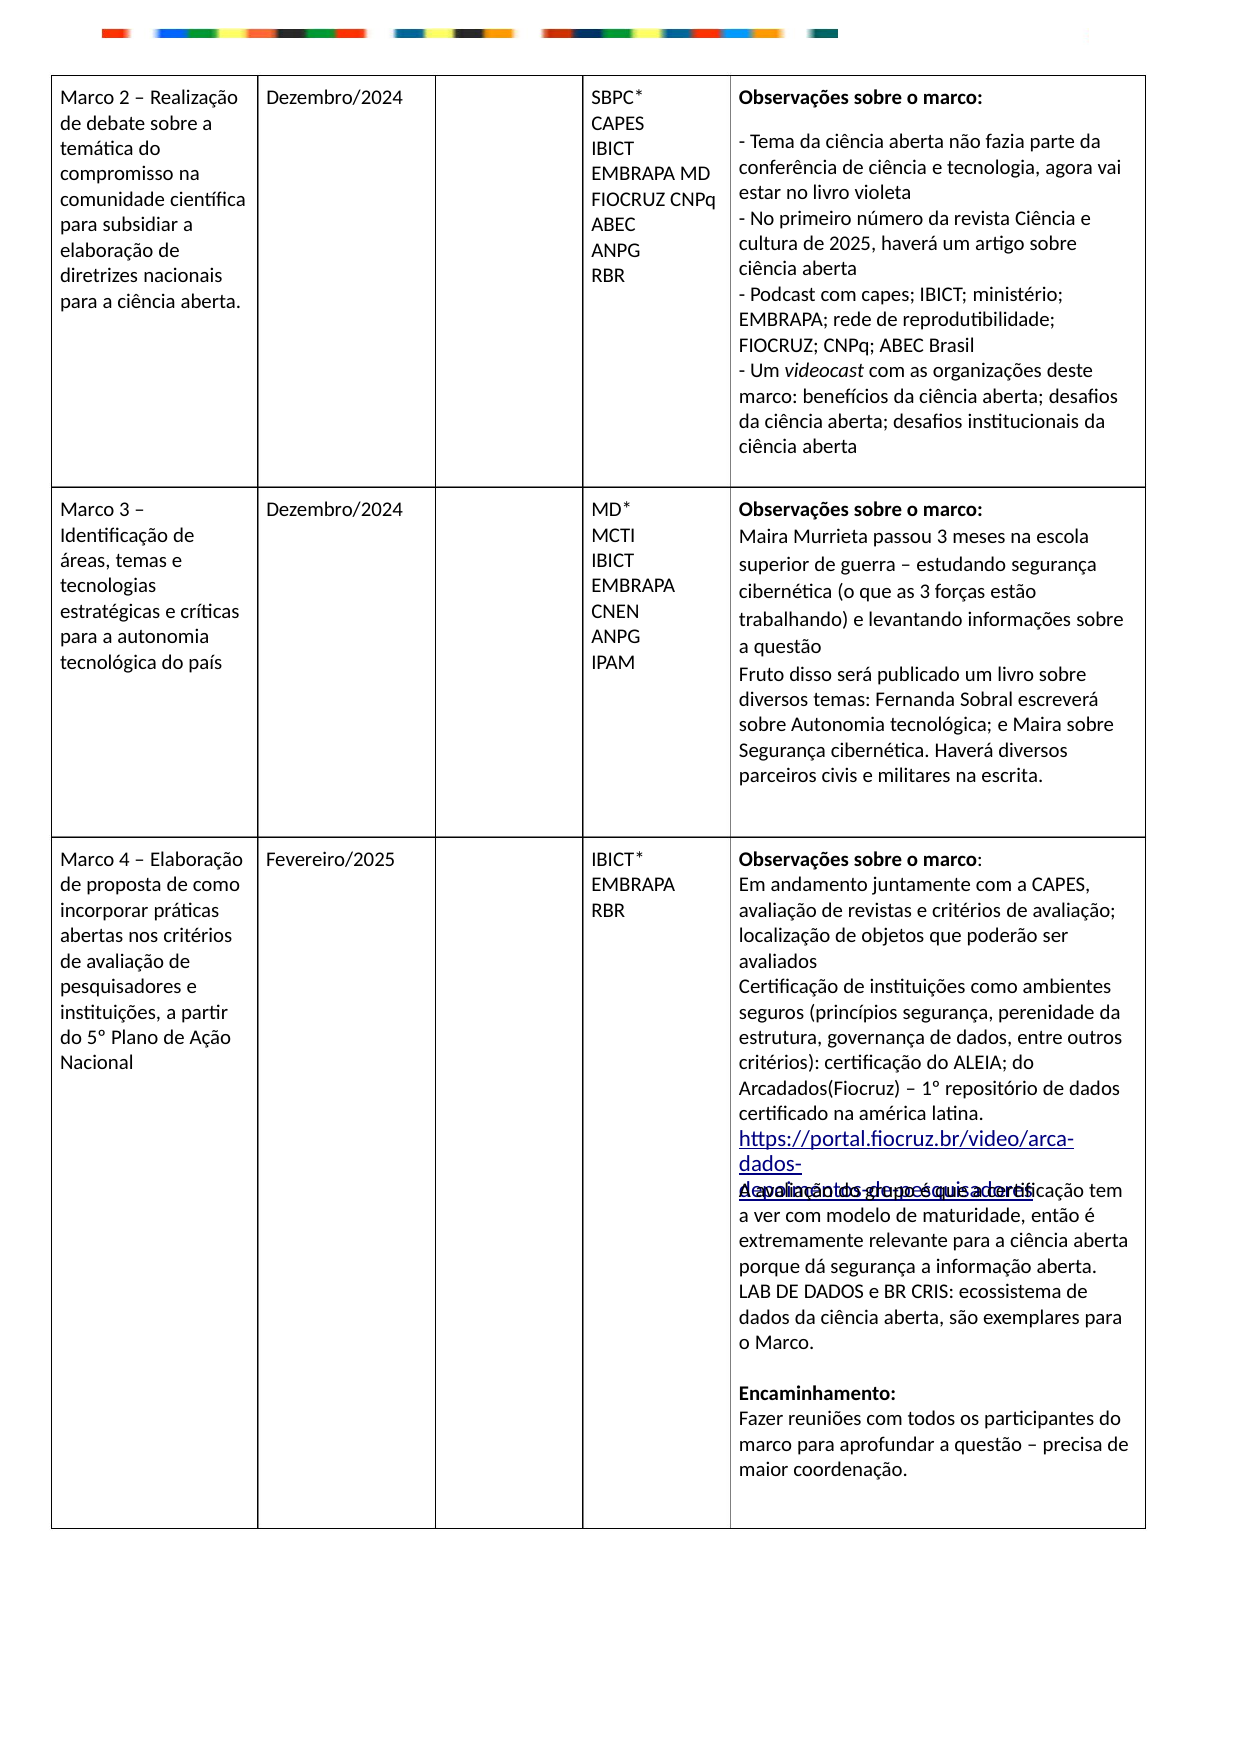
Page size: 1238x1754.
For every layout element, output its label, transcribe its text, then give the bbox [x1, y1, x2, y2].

text avaliados [739, 948, 1142, 973]
text Tema da ciência aberta não fazia parte da [750, 129, 1128, 154]
text Marco 4 – Elaboração Fevereiro/2025 [60, 846, 422, 871]
text de debate sobre a [60, 110, 271, 135]
text EMBRAPA; rede de reprodutibilidade; [739, 307, 1082, 332]
text localização de objetos que poderão ser [739, 923, 1142, 948]
text a ver com modelo de maturidade, então é [739, 1202, 1156, 1228]
text critérios): certificação do ALEIA; do [739, 1050, 1149, 1075]
text FIOCRUZ CNPq [591, 186, 739, 211]
text Observações sobre o marco: [739, 846, 1008, 871]
text CNEN [591, 598, 701, 623]
text marco: benefícios da ciência aberta; desafios [739, 383, 1143, 408]
text dados da ciência aberta, são exemplares para [739, 1304, 1156, 1329]
text RBR [591, 262, 739, 288]
text instituições, a partir [60, 999, 255, 1024]
text elaboração de [60, 237, 271, 262]
text Em andamento juntamente com a CAPES, [739, 872, 1142, 897]
text A avaliação do grupo é que a certificação tem [739, 1177, 1156, 1202]
text EMBRAPA [591, 573, 701, 598]
text ANPG [591, 237, 739, 262]
text marco para aprofundar a questão – precisa de [739, 1431, 1154, 1456]
text IBICT [591, 135, 739, 161]
text estrutura, governança de dados, entre outros [739, 1024, 1149, 1050]
text a questão [739, 633, 1151, 659]
text trabalhando) e levantando informações sobre [739, 606, 1151, 632]
text Observações sobre o marco: [739, 84, 1008, 110]
text temática do [60, 135, 271, 161]
text Observações sobre o marco: [739, 497, 1008, 522]
text Segurança cibernética. Haverá diversos [739, 737, 1151, 762]
text Identificação de [60, 522, 265, 547]
text para subsidiar a [60, 212, 271, 237]
text Fruto disso será publicado um livro sobre [739, 661, 1151, 686]
text maior coordenação. [739, 1457, 1154, 1482]
text EMBRAPA MD [591, 161, 739, 186]
text cibernética (o que as 3 forças estão [739, 579, 1151, 604]
text diretrizes nacionais [60, 262, 271, 288]
text ABEC [591, 212, 739, 237]
text ciência aberta [739, 256, 1103, 281]
text parceiros civis e militares na escrita. [739, 763, 1151, 788]
text o Marco. [739, 1329, 1156, 1355]
text - [739, 205, 750, 230]
text certificado na américa latina. [739, 1101, 1149, 1126]
text estratégicas e críticas [60, 598, 265, 623]
text estar no livro violeta [739, 179, 937, 205]
text áreas, temas e [60, 547, 265, 573]
text conferência de ciência e tecnologia, agora vai [739, 154, 1148, 179]
text sobre Autonomia tecnológica; e Maira sobre [739, 712, 1151, 737]
text seguros (princípios segurança, perenidade da [739, 999, 1149, 1024]
text Marco 2 – Realização [60, 84, 266, 110]
text para a autonomia [60, 623, 265, 649]
text Maira Murrieta passou 3 meses na escola [739, 524, 1151, 549]
text Arcadados(Fiocruz) – 1º repositório de dados [739, 1075, 1149, 1100]
text abertas nos critérios [60, 923, 422, 948]
text Fazer reuniões com todos os participantes do [739, 1406, 1154, 1431]
text porque dá segurança a informação aberta. [739, 1253, 1156, 1278]
text IBICT* [591, 846, 701, 871]
text SBPC* [591, 84, 739, 110]
text da ciência aberta; desafios institucionais da [739, 408, 1143, 434]
text Um videocast com as organizações deste [750, 357, 1120, 383]
text Certificação de instituições como ambientes [739, 973, 1149, 999]
text Podcast com capes; IBICT; ministério; [750, 281, 1090, 307]
text incorporar práticas [60, 897, 422, 922]
text extremamente relevante para a ciência aberta [739, 1228, 1156, 1253]
text MCTI [591, 522, 701, 547]
text de avaliação de [60, 948, 422, 973]
text Dezembro/2024 [266, 84, 429, 110]
text - [739, 357, 750, 383]
text de proposta de como [60, 872, 422, 897]
text compromisso na [60, 161, 271, 186]
text LAB DE DADOS e BR CRIS: ecossistema de [739, 1279, 1156, 1304]
text CAPES [591, 110, 741, 135]
text cultura de 2025, haverá um artigo sobre [739, 230, 1103, 256]
text avaliação de revistas e critérios de avaliação; [739, 897, 1142, 922]
text Dezembro/2024 [266, 496, 429, 522]
text MD* [591, 496, 657, 522]
text ANPG [591, 623, 701, 649]
text Nacional [60, 1050, 255, 1075]
text IBICT [591, 547, 701, 573]
text do 5º Plano de Ação [60, 1024, 255, 1050]
text diversos temas: Fernanda Sobral escreverá [739, 686, 1151, 712]
text Encaminhamento: [739, 1380, 920, 1406]
text pesquisadores e [60, 973, 222, 999]
text - [739, 281, 750, 307]
text IPAM [591, 649, 701, 674]
text superior de guerra – estudando segurança [739, 551, 1151, 577]
text https://portal.fiocruz.br/video/arca-dados- [739, 1126, 1129, 1177]
text RBR [591, 897, 701, 922]
text No primeiro número da revista Ciência e [750, 205, 1117, 230]
text - [739, 129, 750, 154]
text ciência aberta [739, 434, 1143, 459]
text FIOCRUZ; CNPq; ABEC Brasil [739, 332, 1082, 357]
text EMBRAPA [591, 872, 701, 897]
text comunidade científica [60, 186, 271, 211]
text para a ciência aberta. [60, 288, 271, 313]
text tecnologias [60, 573, 265, 598]
text Marco 3 – [60, 496, 170, 522]
text tecnológica do país [60, 649, 265, 674]
